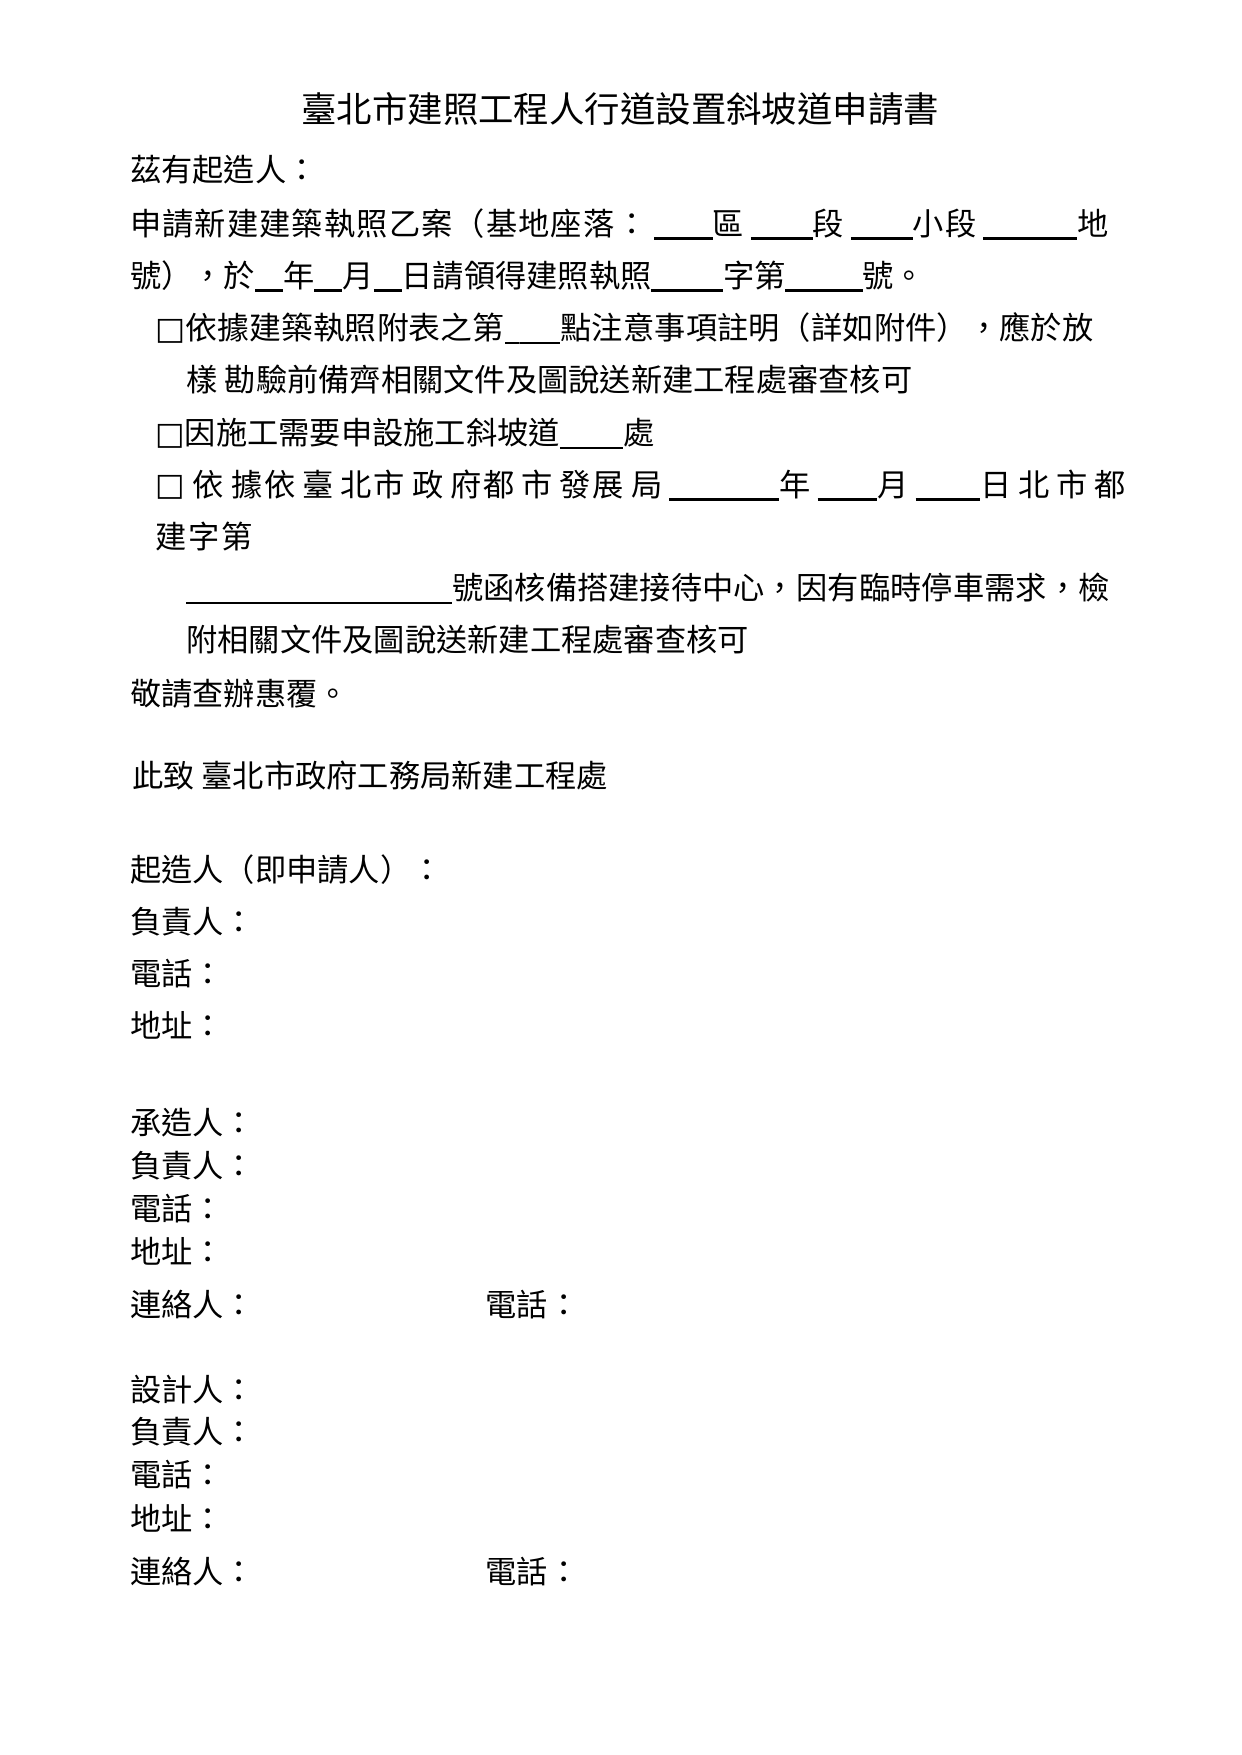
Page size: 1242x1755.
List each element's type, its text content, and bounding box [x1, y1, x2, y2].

text 臺北市建照工程人行道設置斜坡道申請書 [301, 85, 1127, 132]
text □依據建築執照附表之第 點注意事項註明（詳如附件），應於放樣 勘驗前備齊相關文件及圖說送新建工程處審查核可 [155, 297, 1122, 402]
text 茲有起造人： [130, 146, 1127, 191]
text 連絡人： 電話： [130, 1272, 1127, 1324]
text 申請新建建築執照乙案（基地座落： 區 段 小段 地 號），於 年 月 日請領得建照執照 字第 號。 [130, 193, 1122, 297]
text 起造人（即申請人）： [130, 839, 438, 892]
text 電話： 地址： [130, 944, 235, 1048]
text 設計人： 負責人： 電話： [130, 1367, 267, 1496]
text 地址： [130, 1496, 267, 1539]
text 地址： [130, 1229, 267, 1272]
text 此致 臺北市政府工務局新建工程處 [132, 746, 1122, 798]
text 負責人： [130, 892, 438, 944]
text 號函核備搭建接待中心，因有臨時停車需求，檢 附相關文件及圖說送新建工程處審查核可 [186, 558, 1122, 662]
text 連絡人： 電話： [130, 1539, 1127, 1591]
text □因施工需要申設施工斜坡道 處 [155, 402, 1127, 451]
text 承造人： 負責人： 電話： [130, 1100, 267, 1229]
text 敬請查辦惠覆。 [130, 662, 1127, 712]
text □ 依 據依 臺 北市 政 府都 市 發展 局 年 月 日 北 市 都建字第 [155, 451, 1127, 555]
